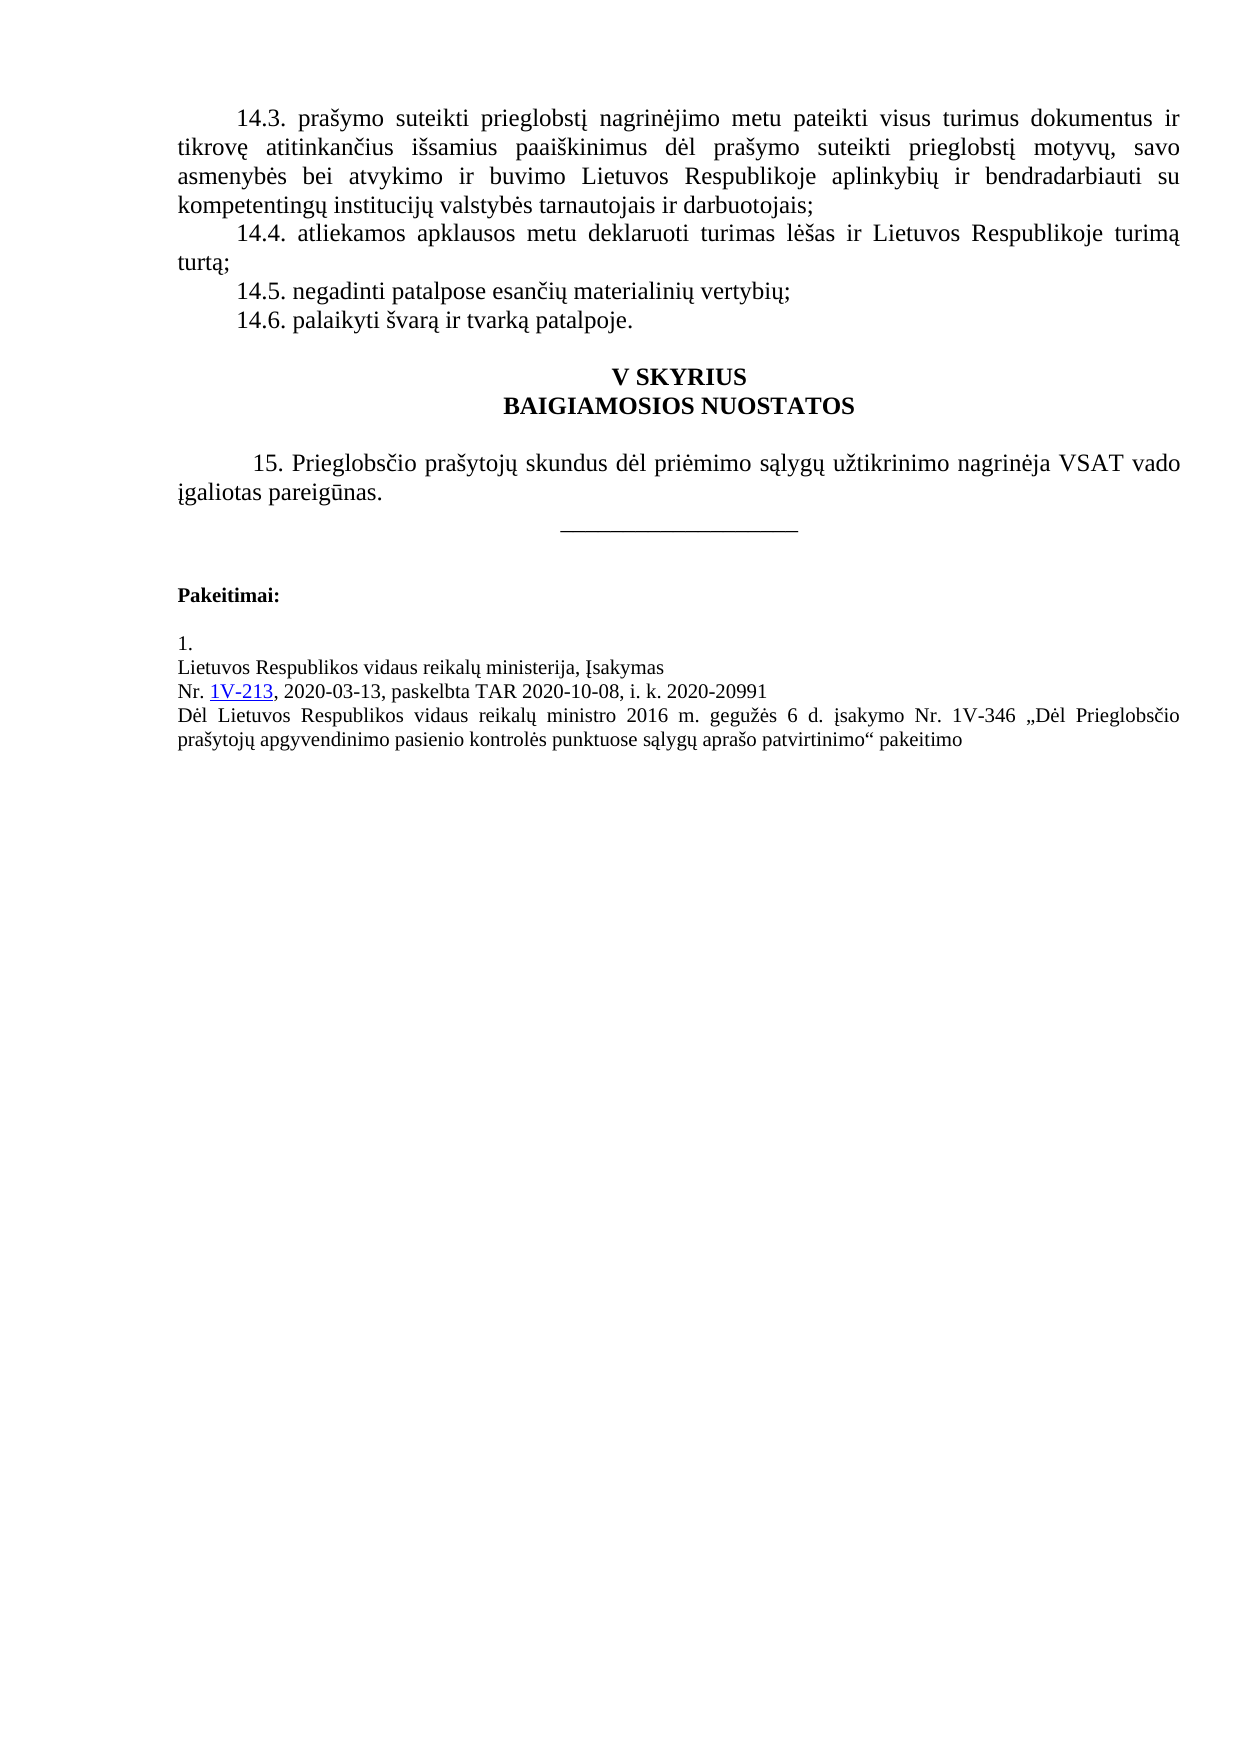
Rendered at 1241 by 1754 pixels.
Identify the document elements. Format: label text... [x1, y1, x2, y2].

text ___________________ [177, 506, 1181, 535]
text BAIGIAMOSIOS NUOSTATOS [177, 391, 1181, 420]
text Nr. 1V-213, 2020-03-13, paskelbta TAR 2020-10-08, i. k. 2020-20991 [177, 679, 1181, 703]
text Dėl Lietuvos Respublikos vidaus reikalų ministro 2016 m. gegužės 6 d. įsakymo Nr. 1V-346 „Dėl Prieglobsčio prašytojų apgyvendinimo pasienio kontrolės punktuose sąlygų aprašo patvirtinimo“ pakeitimo [177, 703, 1181, 751]
text 15. Prieglobsčio prašytojų skundus dėl priėmimo sąlygų užtikrinimo nagrinėja VSAT vado įgaliotas pareigūnas. [177, 448, 1181, 506]
text 14.4. atliekamos apklausos metu deklaruoti turimas lėšas ir Lietuvos Respublikoje turimą turtą; [177, 218, 1181, 276]
text 14.3. prašymo suteikti prieglobstį nagrinėjimo metu pateikti visus turimus dokumentus ir tikrovę atitinkančius išsamius paaiškinimus dėl prašymo suteikti prieglobstį motyvų, savo asmenybės bei atvykimo ir buvimo Lietuvos Respublikoje aplinkybių ir bendradarbiauti su kompetentingų institucijų valstybės tarnautojais ir darbuotojais; [177, 103, 1181, 218]
text 14.5. negadinti patalpose esančių materialinių vertybių; [177, 276, 1181, 305]
text Lietuvos Respublikos vidaus reikalų ministerija, Įsakymas [177, 655, 1181, 679]
text 1. [177, 631, 1181, 655]
text V SKYRIUS [177, 362, 1181, 391]
text Pakeitimai: [177, 583, 1181, 607]
text 14.6. palaikyti švarą ir tvarką patalpoje. [177, 305, 1181, 333]
